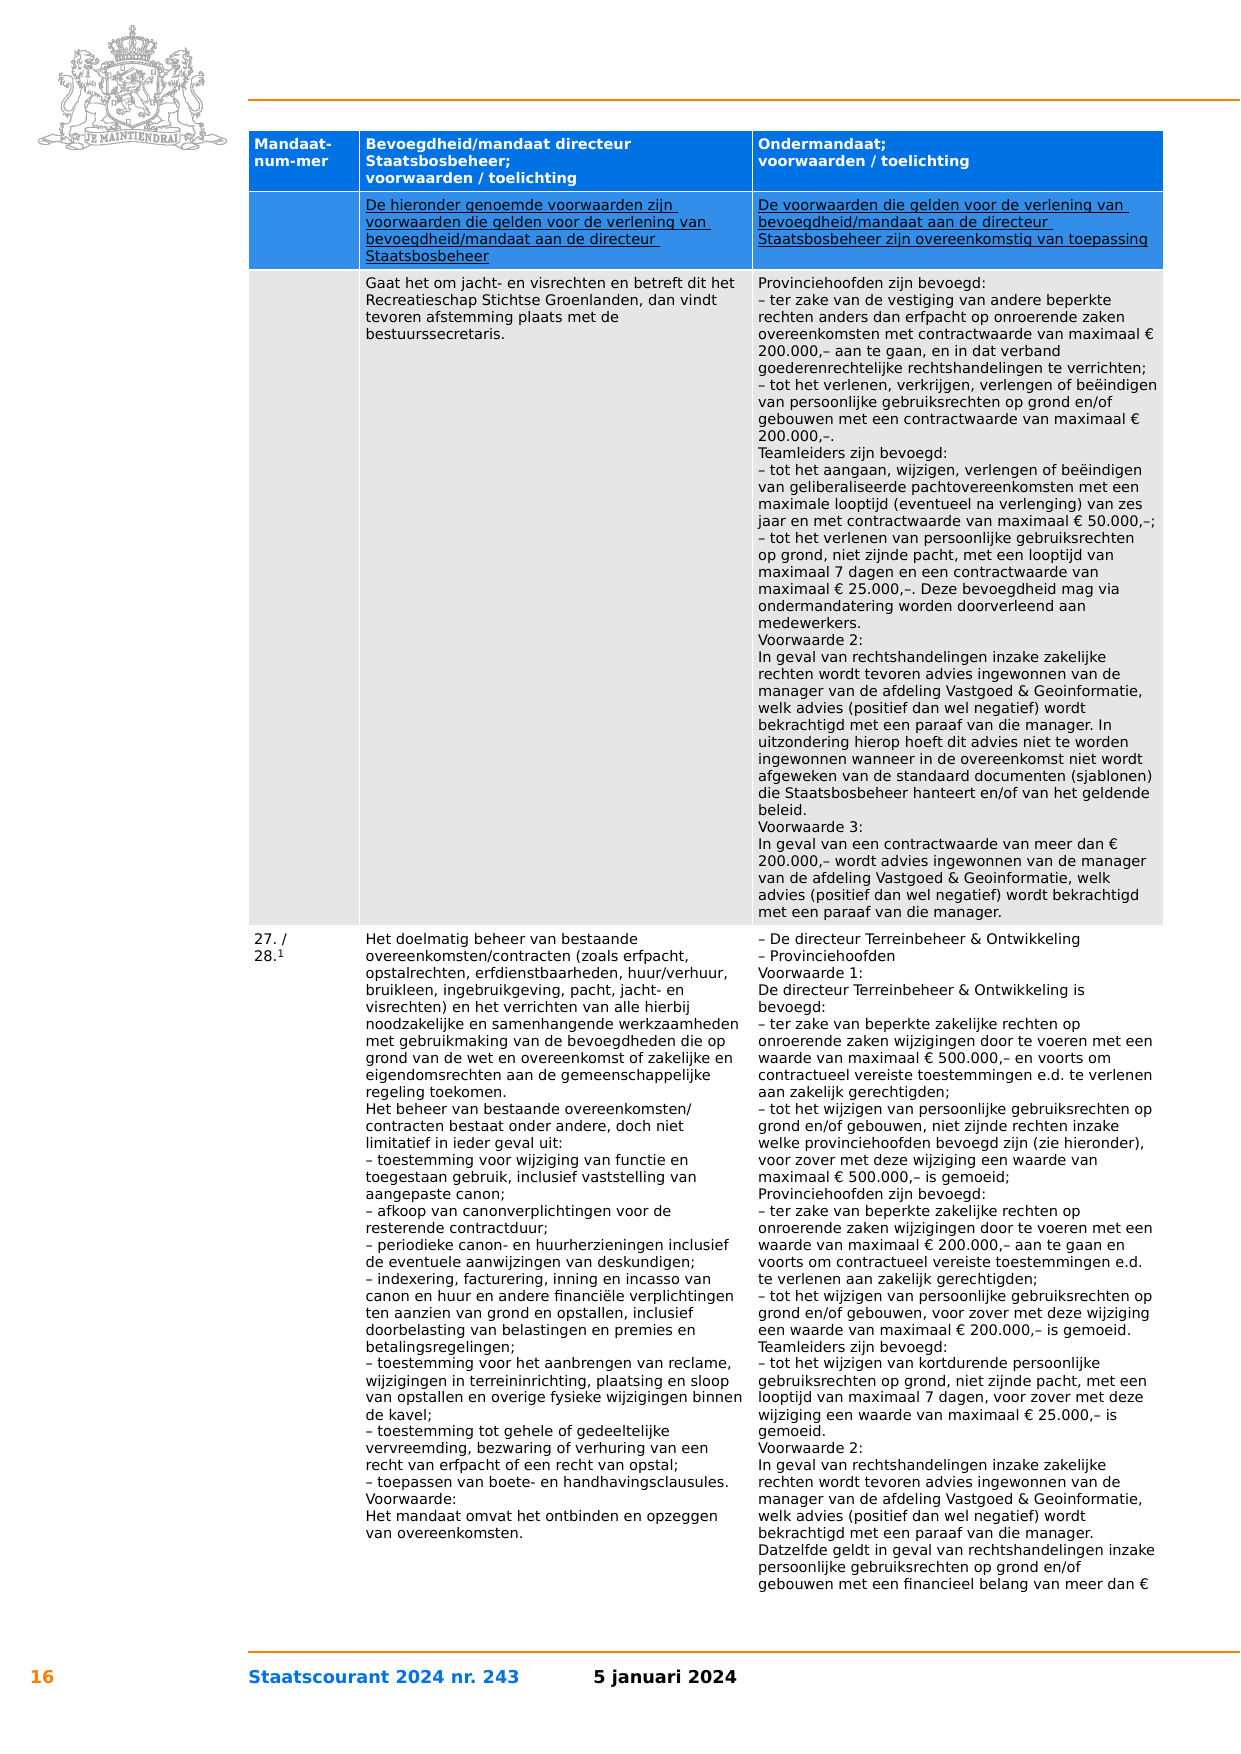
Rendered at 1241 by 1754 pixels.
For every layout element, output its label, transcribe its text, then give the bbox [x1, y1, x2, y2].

table_cell [249, 271, 359, 925]
picture [38, 25, 227, 150]
table_cell De hieronder genoemde voorwaarden zijn voorwaarden die gelden voor de verlening van bevoegdheid/mandaat aan de directeur Staatsbosbeheer [360, 192, 752, 269]
table_cell Gaat het om jacht- en visrechten en betreft dit het Recreatieschap Stichtse Groenlanden, dan vindt tevoren afstemming plaats met de bestuurssecretaris. [360, 271, 752, 925]
table_header Ondermandaat; voorwaarden / toelichting [753, 131, 1163, 191]
table_header Mandaat-num-mer [249, 131, 359, 191]
table_cell Provinciehoofden zijn bevoegd: – ter zake van de vestiging van andere beperkte rechten anders dan erfpacht op onroerende zaken overeenkomsten met contractwaarde van maximaal € 200.000,– aan te gaan, en in dat verband goederenrechtelijke rechtshandelingen te verrichten; – tot het verlenen, verkrijgen, verlengen of beëindigen van persoonlijke gebruiksrechten op grond en/of gebouwen met een contractwaarde van maximaal € 200.000,–. Teamleiders zijn bevoegd: – tot het aangaan, wijzigen, verlengen of beëindigen van geliberaliseerde pachtovereenkomsten met een maximale looptijd (eventueel na verlenging) van zes jaar en met contractwaarde van maximaal € 50.000,–; – tot het verlenen van persoonlijke gebruiksrechten op grond, niet zijnde pacht, met een looptijd van maximaal 7 dagen en een contractwaarde van maximaal € 25.000,–. Deze bevoegdheid mag via ondermandatering worden doorverleend aan medewerkers. Voorwaarde 2: In geval van rechtshandelingen inzake zakelijke rechten wordt tevoren advies ingewonnen van de manager van de afdeling Vastgoed & Geoinformatie, welk advies (positief dan wel negatief) wordt bekrachtigd met een paraaf van die manager. In uitzondering hierop hoeft dit advies niet te worden ingewonnen wanneer in de overeenkomst niet wordt afgeweken van de standaard documenten (sjablonen) die Staatsbosbeheer hanteert en/of van het geldende beleid. Voorwaarde 3: In geval van een contractwaarde van meer dan € 200.000,– wordt advies ingewonnen van de manager van de afdeling Vastgoed & Geoinformatie, welk advies (positief dan wel negatief) wordt bekrachtigd met een paraaf van die manager. [753, 271, 1163, 925]
table_cell De voorwaarden die gelden voor de verlening van bevoegdheid/mandaat aan de directeur Staatsbosbeheer zijn overeenkomstig van toepassing [753, 192, 1163, 269]
table_cell [249, 192, 359, 269]
table_cell 27. / 28.1 [249, 926, 359, 1598]
table_cell – De directeur Terreinbeheer & Ontwikkeling – Provinciehoofden Voorwaarde 1: De directeur Terreinbeheer & Ontwikkeling is bevoegd: – ter zake van beperkte zakelijke rechten op onroerende zaken wijzigingen door te voeren met een waarde van maximaal € 500.000,– en voorts om contractueel vereiste toestemmingen e.d. te verlenen aan zakelijk gerechtigden; – tot het wijzigen van persoonlijke gebruiksrechten op grond en/of gebouwen, niet zijnde rechten inzake welke provinciehoofden bevoegd zijn (zie hieronder), voor zover met deze wijziging een waarde van maximaal € 500.000,– is gemoeid; Provinciehoofden zijn bevoegd: – ter zake van beperkte zakelijke rechten op onroerende zaken wijzigingen door te voeren met een waarde van maximaal € 200.000,– aan te gaan en voorts om contractueel vereiste toestemmingen e.d. te verlenen aan zakelijk gerechtigden; – tot het wijzigen van persoonlijke gebruiksrechten op grond en/of gebouwen, voor zover met deze wijziging een waarde van maximaal € 200.000,– is gemoeid. Teamleiders zijn bevoegd: – tot het wijzigen van kortdurende persoonlijke gebruiksrechten op grond, niet zijnde pacht, met een looptijd van maximaal 7 dagen, voor zover met deze wijziging een waarde van maximaal € 25.000,– is gemoeid. Voorwaarde 2: In geval van rechtshandelingen inzake zakelijke rechten wordt tevoren advies ingewonnen van de manager van de afdeling Vastgoed & Geoinformatie, welk advies (positief dan wel negatief) wordt bekrachtigd met een paraaf van die manager. Datzelfde geldt in geval van rechtshandelingen inzake persoonlijke gebruiksrechten op grond en/of gebouwen met een financieel belang van meer dan € [753, 926, 1163, 1598]
table_header Bevoegdheid/mandaat directeur Staatsbosbeheer; voorwaarden / toelichting [360, 131, 752, 191]
table_cell Het doelmatig beheer van bestaande overeenkomsten/contracten (zoals erfpacht, opstalrechten, erfdienstbaarheden, huur/verhuur, bruikleen, ingebruikgeving, pacht, jacht- en visrechten) en het verrichten van alle hierbij noodzakelijke en samenhangende werkzaamheden met gebruikmaking van de bevoegdheden die op grond van de wet en overeenkomst of zakelijke en eigendomsrechten aan de gemeenschappelijke regeling toekomen. Het beheer van bestaande overeenkomsten/ contracten bestaat onder andere, doch niet limitatief in ieder geval uit: – toestemming voor wijziging van functie en toegestaan gebruik, inclusief vaststelling van aangepaste canon; – afkoop van canonverplichtingen voor de resterende contractduur; – periodieke canon- en huurherzieningen inclusief de eventuele aanwijzingen van deskundigen; – indexering, facturering, inning en incasso van canon en huur en andere financiële verplichtingen ten aanzien van grond en opstallen, inclusief doorbelasting van belastingen en premies en betalingsregelingen; – toestemming voor het aanbrengen van reclame, wijzigingen in terreininrichting, plaatsing en sloop van opstallen en overige fysieke wijzigingen binnen de kavel; – toestemming tot gehele of gedeeltelijke vervreemding, bezwaring of verhuring van een recht van erfpacht of een recht van opstal; – toepassen van boete- en handhavingsclausules. Voorwaarde: Het mandaat omvat het ontbinden en opzeggen van overeenkomsten. [360, 926, 752, 1598]
